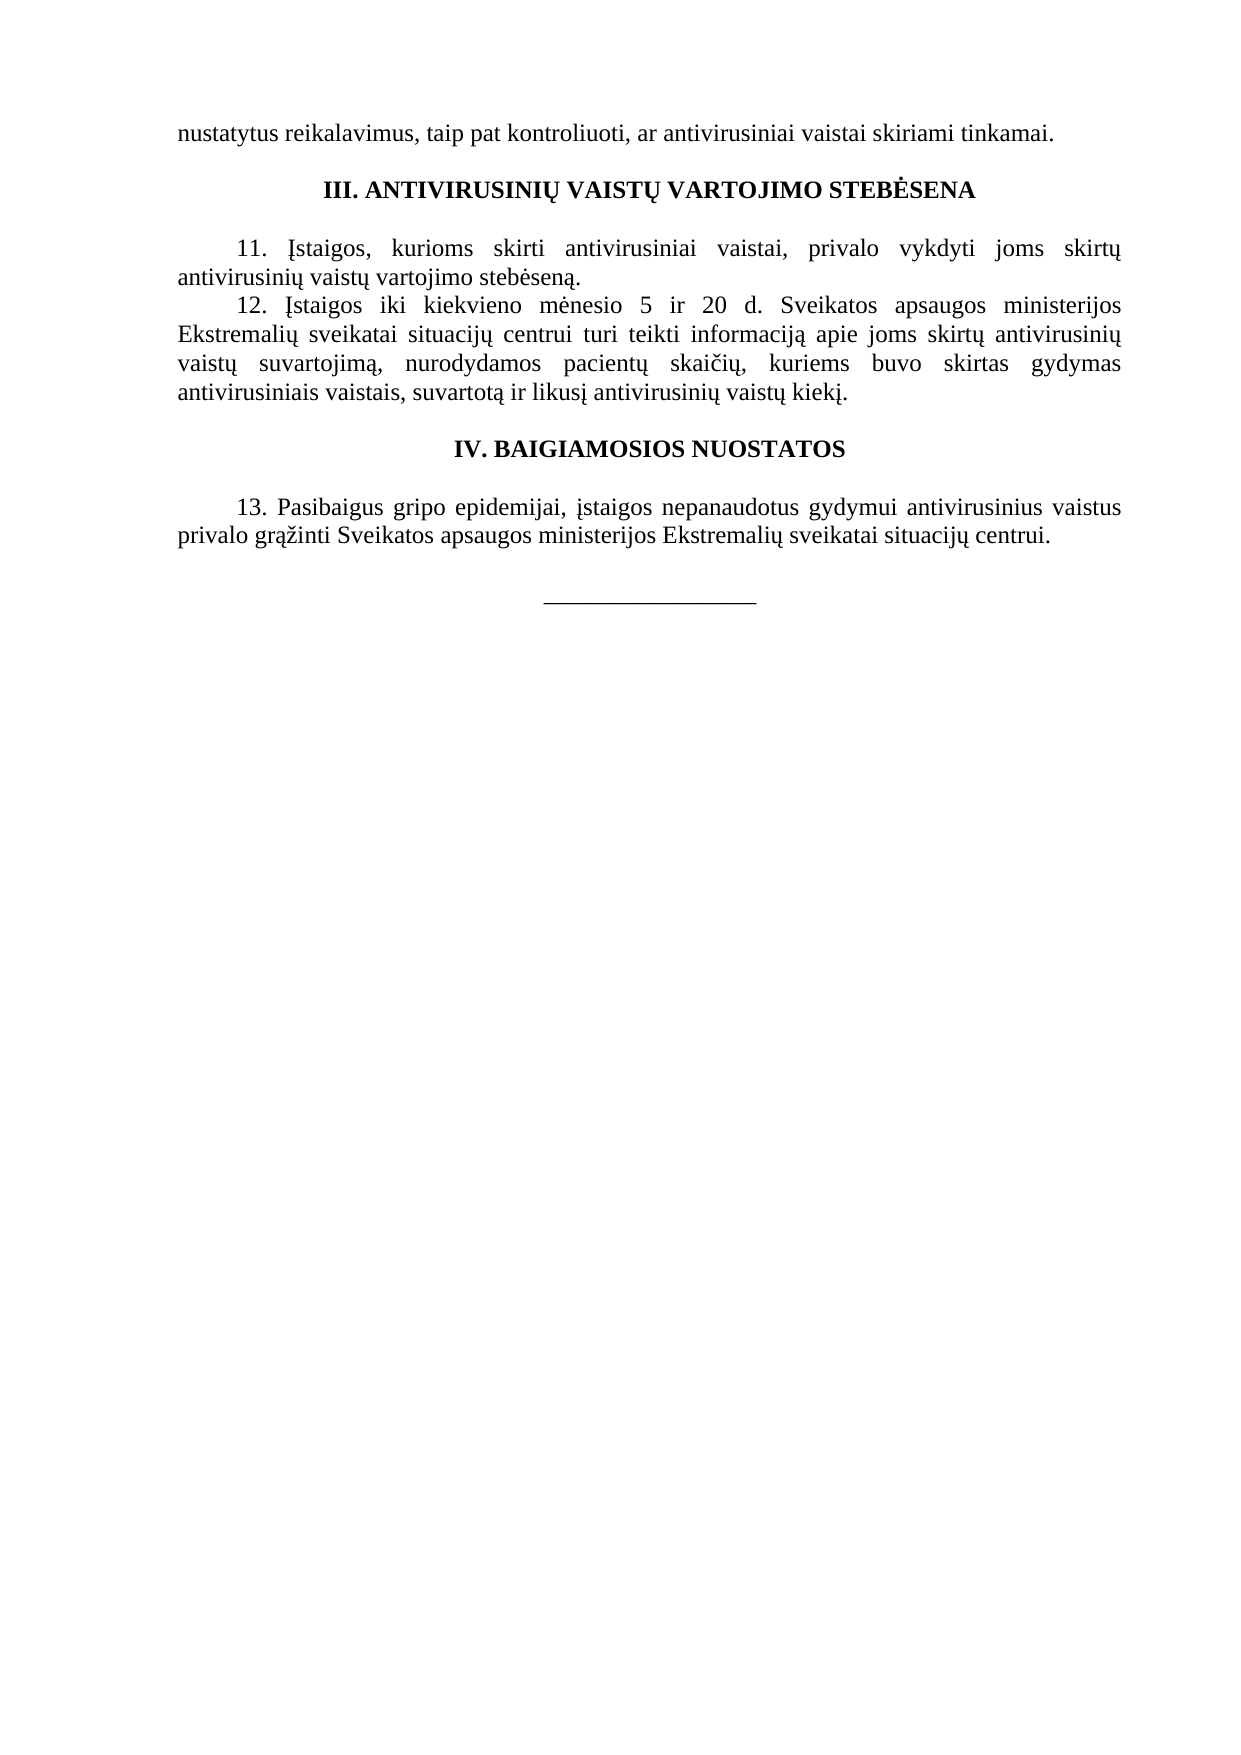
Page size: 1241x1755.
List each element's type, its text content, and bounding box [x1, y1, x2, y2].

text 13. Pasibaigus gripo epidemijai, įstaigos nepanaudotus gydymui antivirusinius vaistus privalo grąžinti Sveikatos apsaugos ministerijos Ekstremalių sveikatai situacijų centrui. [177, 492, 1122, 549]
text _________________ [177, 578, 1122, 607]
text nustatytus reikalavimus, taip pat kontroliuoti, ar antivirusiniai vaistai skiriami tinkamai. [177, 118, 1122, 147]
text IV. BAIGIAMOSIOS NUOSTATOS [177, 434, 1122, 463]
text III. ANTIVIRUSINIŲ VAISTŲ VARTOJIMO STEBĖSENA [177, 176, 1122, 204]
text 12. Įstaigos iki kiekvieno mėnesio 5 ir 20 d. Sveikatos apsaugos ministerijos Ekstremalių sveikatai situacijų centrui turi teikti informaciją apie joms skirtų antivirusinių vaistų suvartojimą, nurodydamos pacientų skaičių, kuriems buvo skirtas gydymas antivirusiniais vaistais, suvartotą ir likusį antivirusinių vaistų kiekį. [177, 291, 1122, 406]
text 11. Įstaigos, kurioms skirti antivirusiniai vaistai, privalo vykdyti joms skirtų antivirusinių vaistų vartojimo stebėseną. [177, 233, 1122, 291]
